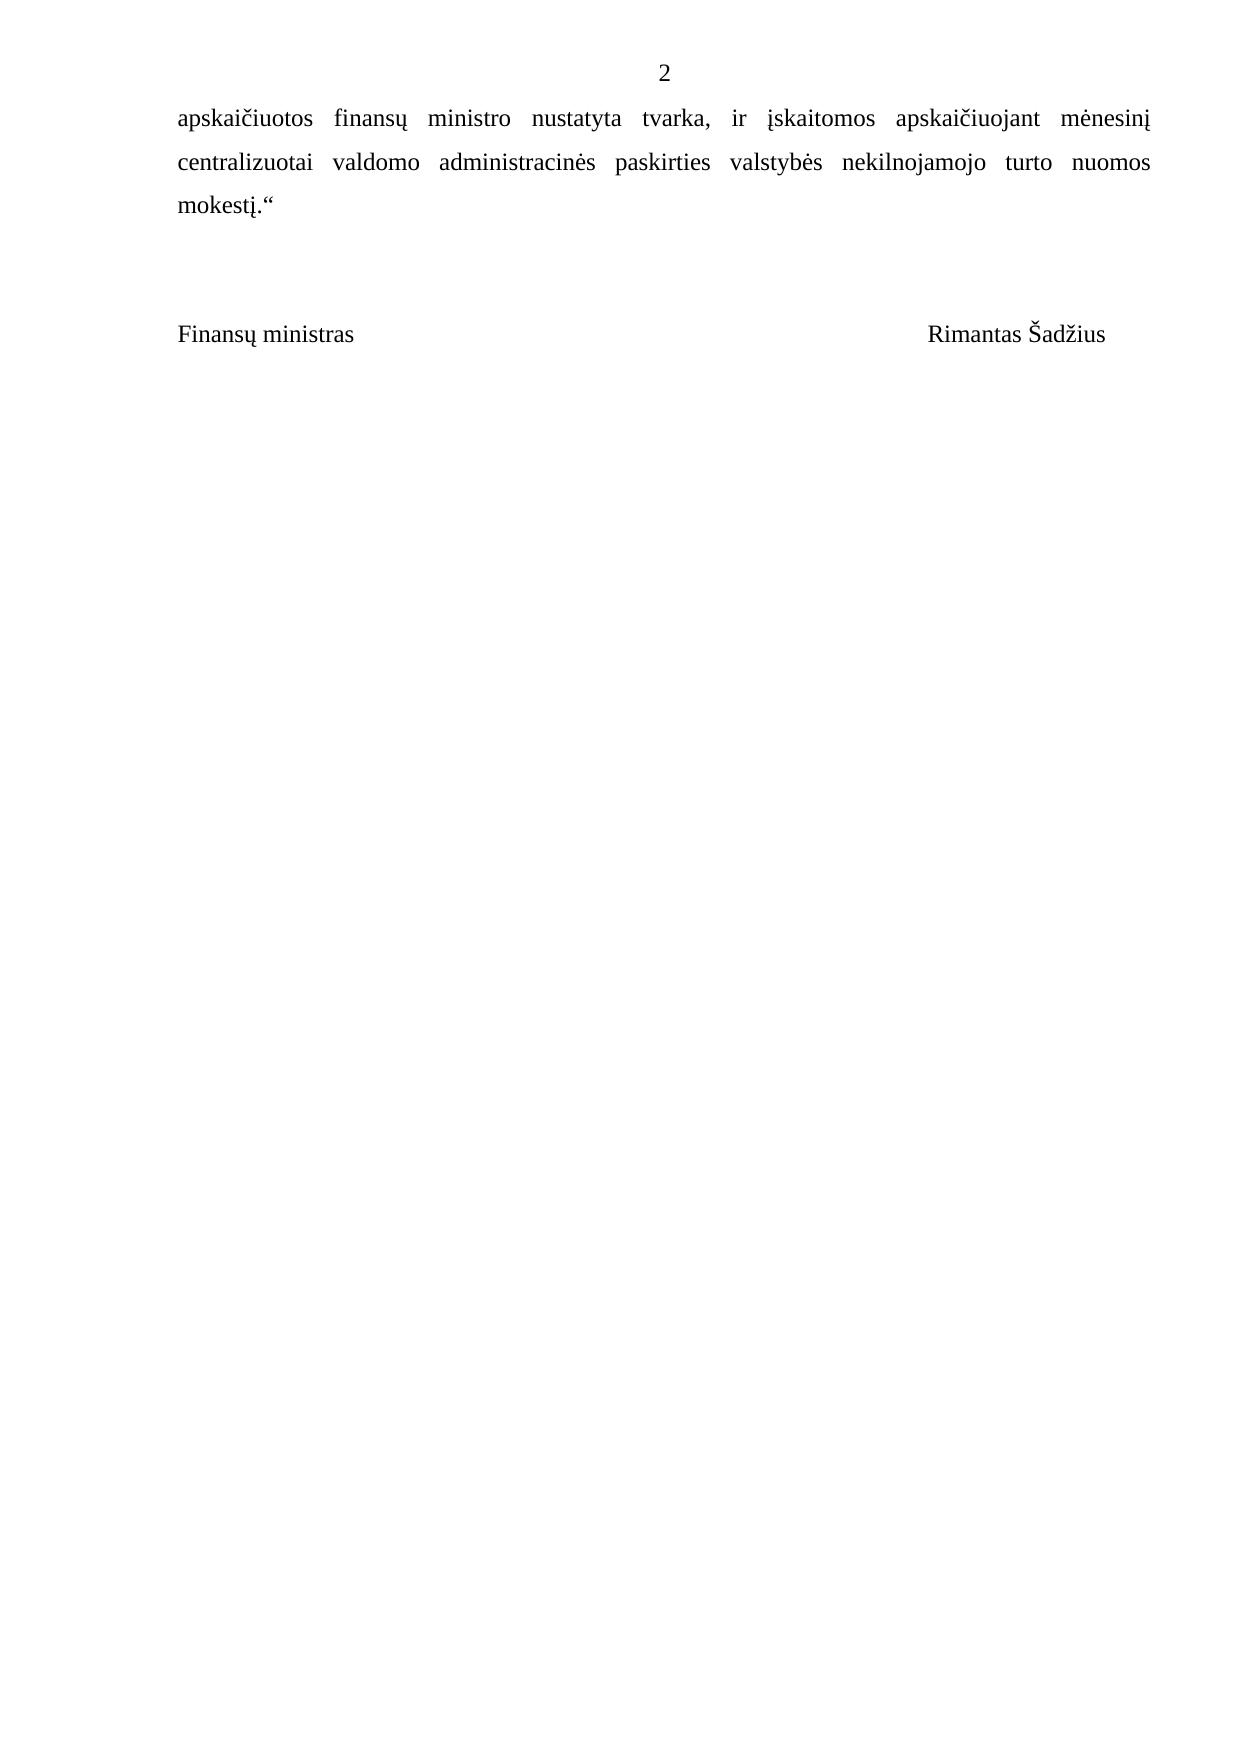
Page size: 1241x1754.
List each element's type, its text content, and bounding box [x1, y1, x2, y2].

text Finansų ministras Rimantas Šadžius [177, 319, 1152, 348]
text apskaičiuotos finansų ministro nustatyta tvarka, ir įskaitomos apskaičiuojant mėnesinį centralizuotai valdomo administracinės paskirties valstybės nekilnojamojo turto nuomos mokestį.“ [177, 103, 1152, 218]
